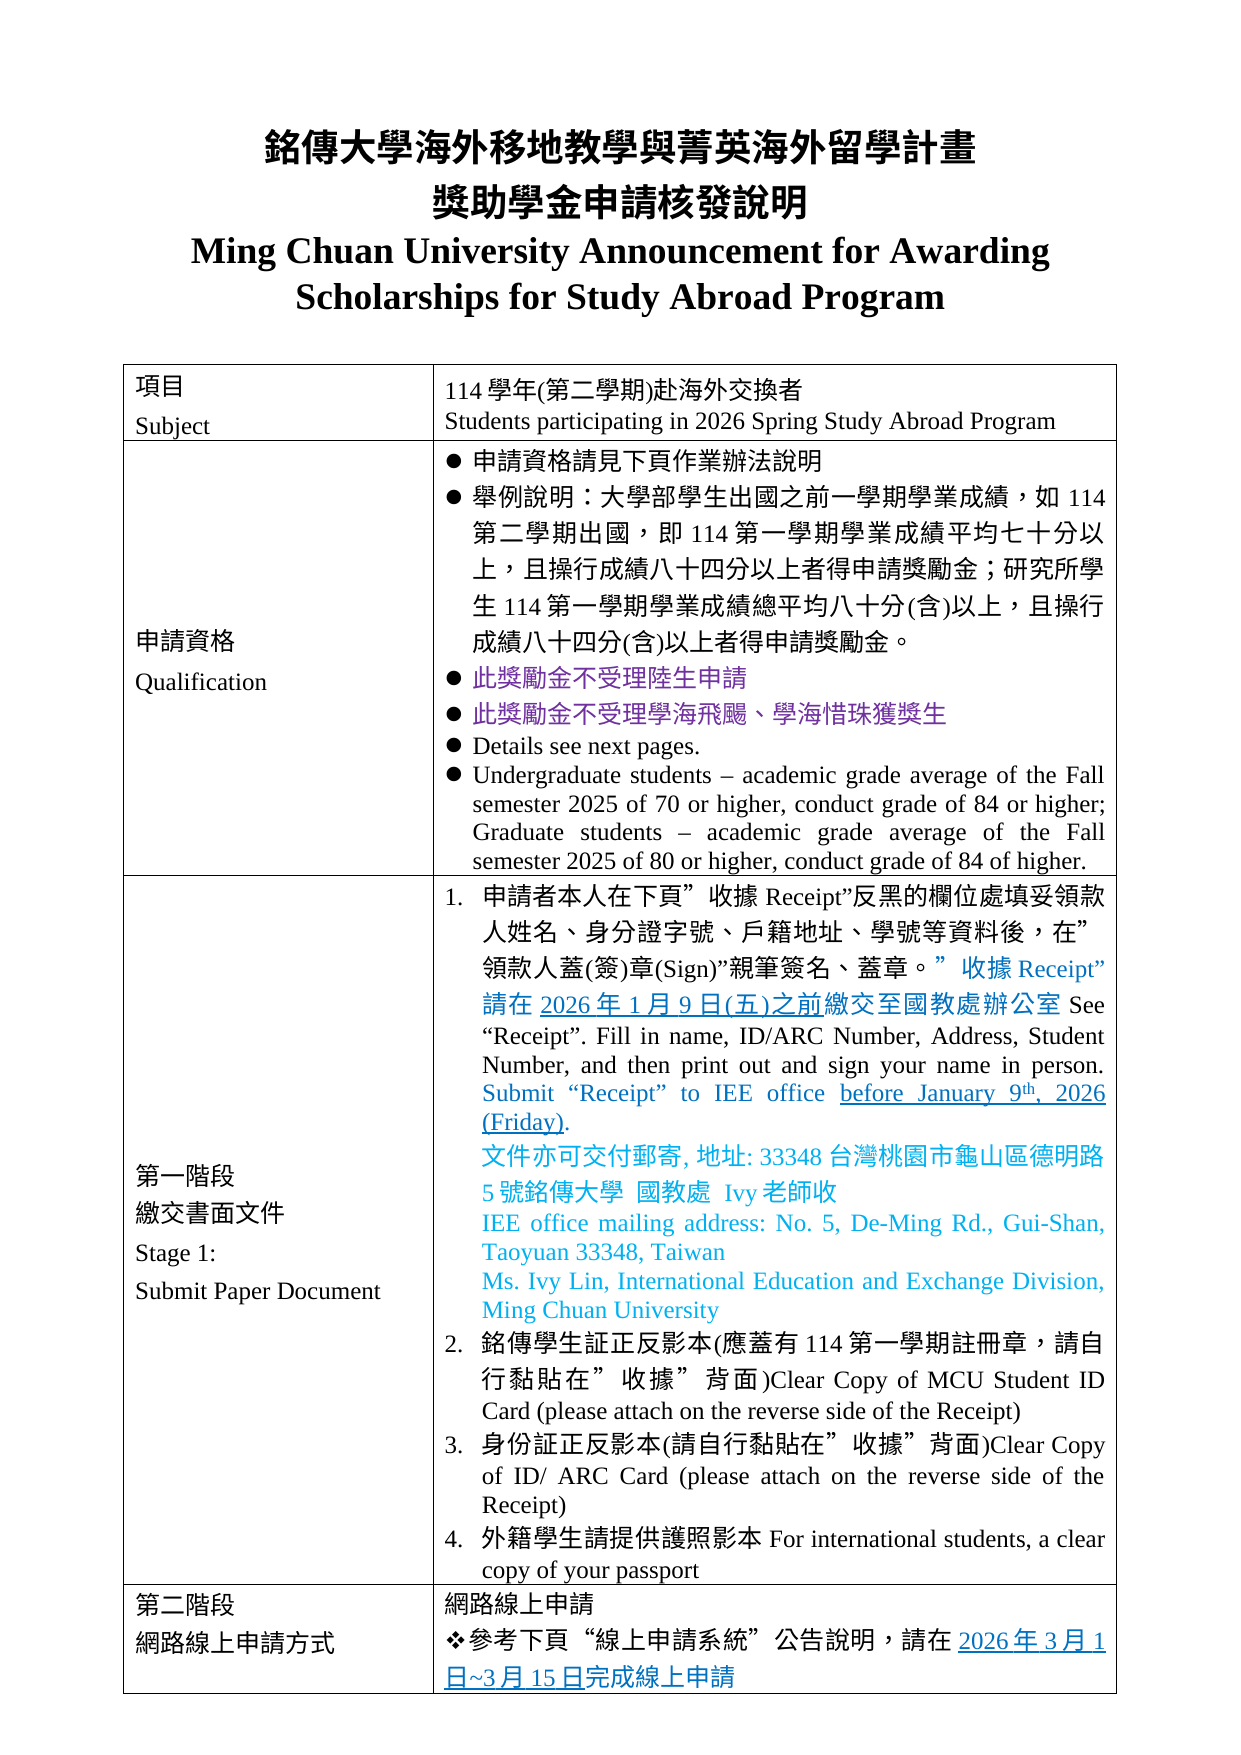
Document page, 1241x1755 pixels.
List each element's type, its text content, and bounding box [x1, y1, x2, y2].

table_cell 申請者本人在下頁”收據Receipt”反黑的欄位處填妥領款人姓名、身分證字號、戶籍地址、學號等資料後，在”領款人蓋(簽)章(Sign)”親筆簽名、蓋章。”收據Receipt”請在2026年1月9日(五)之前繳交至國教處辦公室See “Receipt”. Fill in name, ID/ARC Number, Address, Student Number, and then print out and sign your name in person. Submit “Receipt” to IEE office before January 9th, 2026 (Friday). 文件亦可交付郵寄, 地址: 33348 台灣桃園市龜山區德明路5號銘傳大學 國教處 Ivy老師收 IEE office mailing address: No. 5, De-Ming Rd., Gui-Shan, Taoyuan 33348, Taiwan Ms. Ivy Lin, International Education and Exchange Division, Ming Chuan University 銘傳學生証正反影本(應蓋有114第一學期註冊章，請自行黏貼在”收據”背面)Clear Copy of MCU Student ID Card (please attach on the reverse side of the Receipt) 身份証正反影本(請自行黏貼在”收據”背面)Clear Copy of ID/ ARC Card (please attach on the reverse side of the Receipt) 外籍學生請提供護照影本For international students, a clear copy of your passport [434, 876, 1116, 1583]
table_cell 第二階段 網路線上申請方式 [124, 1585, 433, 1693]
text 獎助學金申請核發說明 [118, 172, 1122, 227]
text Ming Chuan University Announcement for Awarding Scholarships for Study Abroad Program [118, 227, 1122, 318]
table_cell 申請資格請見下頁作業辦法說明 舉例說明：大學部學生出國之前一學期學業成績，如114第二學期出國，即114第一學期學業成績平均七十分以上，且操行成績八十四分以上者得申請獎勵金；研究所學生114第一學期學業成績總平均八十分(含)以上，且操行成績八十四分(含)以上者得申請獎勵金。 此獎勵金不受理​陸生申請 此獎勵金不受理學海飛颺、學海惜珠獲獎生 Details see next pages. Undergraduate students – academic grade average of the Fall semester 2025 of 70 or higher, conduct grade of 84 or higher; Graduate students – academic grade average of the Fall semester 2025 of 80 or higher, conduct grade of 84 of higher. [434, 441, 1116, 875]
text 銘傳大學海外移地教學與菁英海外留學計畫 [118, 118, 1122, 172]
table_header 114學年(第二學期)赴海外交換者 Students participating in 2026 Spring Study Abroad Program [434, 365, 1116, 440]
table_cell 申請資格 Qualification [124, 441, 433, 875]
table_cell 第一階段 繳交書面文件 Stage 1: Submit Paper Document [124, 876, 433, 1583]
table_header 項目 Subject [124, 365, 433, 440]
table_cell 網路線上申請 參考下頁“線上申請系統”公告說明，請在2026年3月1日~3月15日完成線上申請 [434, 1585, 1116, 1693]
